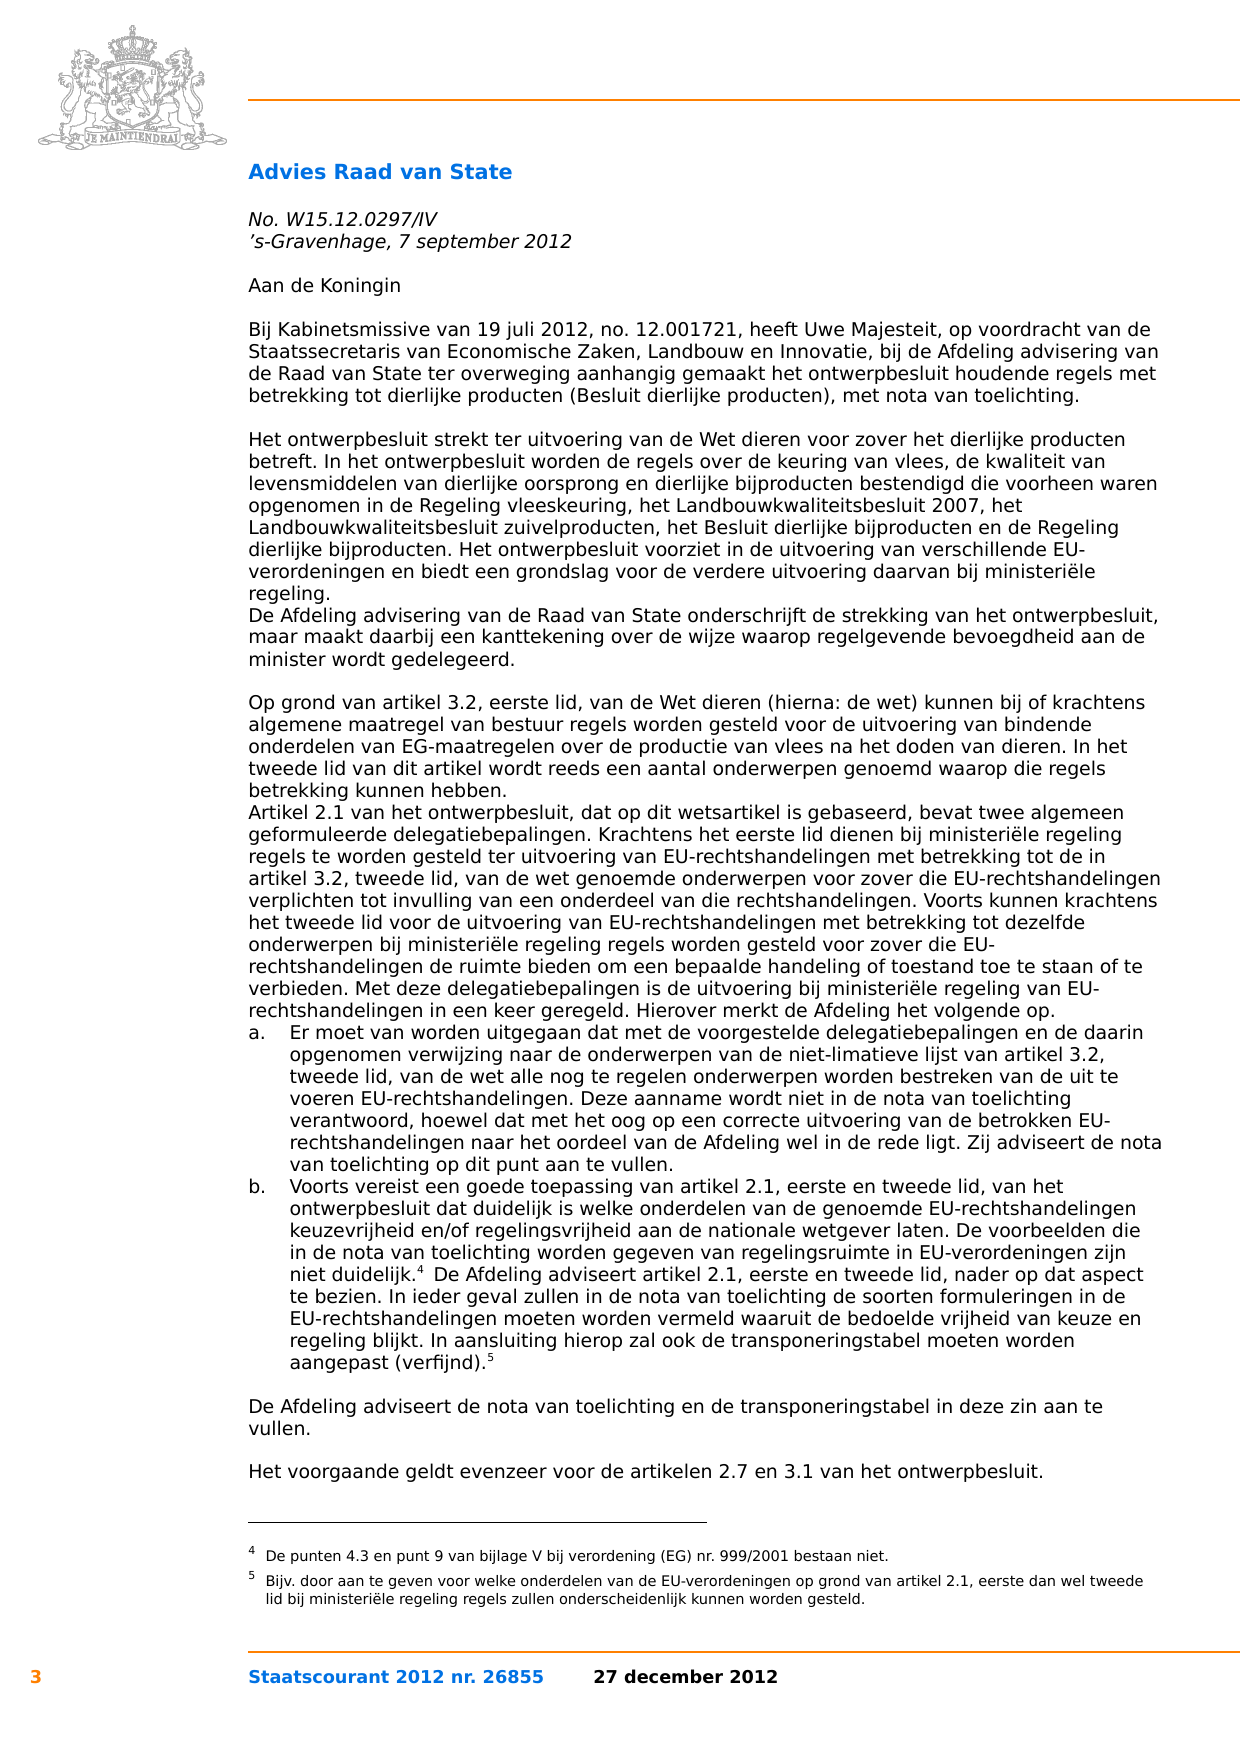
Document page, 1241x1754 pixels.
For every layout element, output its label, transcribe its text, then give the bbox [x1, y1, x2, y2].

text De Afdeling advisering van de Raad van State onderschrijft de strekking van het ontwerpbesluit, maar maakt daarbij een kanttekening over de wijze waarop regelgevende bevoegdheid aan de minister wordt gedelegeerd. [248, 604, 1163, 670]
text Bij Kabinetsmissive van 19 juli 2012, no. 12.001721, heeft Uwe Majesteit, op voordracht van de Staatssecretaris van Economische Zaken, Landbouw en Innovatie, bij de Afdeling advisering van de Raad van State ter overweging aanhangig gemaakt het ontwerpbesluit houdende regels met betrekking tot dierlijke producten (Besluit dierlijke producten), met nota van toelichting. [248, 319, 1163, 407]
text ’s-Gravenhage, 7 september 2012 [248, 231, 1163, 253]
text b. Voorts vereist een goede toepassing van artikel 2.1, eerste en tweede lid, van het ontwerpbesluit dat duidelijk is welke onderdelen van de genoemde EU-rechtshandelingen keuzevrijheid en/of regelingsvrijheid aan de nationale wetgever laten. De voorbeelden die in de nota van toelichting worden gegeven van regelingsruimte in EU-verordeningen zijn niet duidelijk. De Afdeling adviseert artikel 2.1, eerste en tweede lid, nader op dat aspect te bezien. In ieder geval zullen in de nota van toelichting de soorten formuleringen in de EU-rechtshandelingen moeten worden vermeld waaruit de bedoelde vrijheid van keuze en regeling blijkt. In aansluiting hierop zal ook de transponeringstabel moeten worden aangepast (verfijnd). [248, 1176, 1163, 1374]
text Artikel 2.1 van het ontwerpbesluit, dat op dit wetsartikel is gebaseerd, bevat twee algemeen geformuleerde delegatiebepalingen. Krachtens het eerste lid dienen bij ministeriële regeling regels te worden gesteld ter uitvoering van EU-rechtshandelingen met betrekking tot de in artikel 3.2, tweede lid, van de wet genoemde onderwerpen voor zover die EU-rechtshandelingen verplichten tot invulling van een onderdeel van die rechtshandelingen. Voorts kunnen krachtens het tweede lid voor de uitvoering van EU-rechtshandelingen met betrekking tot dezelfde onderwerpen bij ministeriële regeling regels worden gesteld voor zover die EU-rechtshandelingen de ruimte bieden om een bepaalde handeling of toestand toe te staan of te verbieden. Met deze delegatiebepalingen is de uitvoering bij ministeriële regeling van EU-rechtshandelingen in een keer geregeld. Hierover merkt de Afdeling het volgende op. [248, 802, 1163, 1022]
text De punten 4.3 en punt 9 van bijlage V bij verordening (EG) nr. 999/2001 bestaan niet. [248, 1544, 1163, 1566]
text De Afdeling adviseert de nota van toelichting en de transponeringstabel in deze zin aan te vullen. [248, 1396, 1163, 1439]
text Aan de Koningin [248, 275, 1163, 297]
text Het voorgaande geldt evenzeer voor de artikelen 2.7 en 3.1 van het ontwerpbesluit. [248, 1461, 1163, 1483]
picture [38, 25, 227, 150]
text No. W15.12.0297/IV [248, 209, 1163, 231]
text Het ontwerpbesluit strekt ter uitvoering van de Wet dieren voor zover het dierlijke producten betreft. In het ontwerpbesluit worden de regels over de keuring van vlees, de kwaliteit van levensmiddelen van dierlijke oorsprong en dierlijke bijproducten bestendigd die voorheen waren opgenomen in de Regeling vleeskeuring, het Landbouwkwaliteitsbesluit 2007, het Landbouwkwaliteitsbesluit zuivelproducten, het Besluit dierlijke bijproducten en de Regeling dierlijke bijproducten. Het ontwerpbesluit voorziet in de uitvoering van verschillende EU-verordeningen en biedt een grondslag voor de verdere uitvoering daarvan bij ministeriële regeling. [248, 429, 1163, 604]
subtitle Advies Raad van State [248, 160, 1163, 184]
text a. Er moet van worden uitgegaan dat met de voorgestelde delegatiebepalingen en de daarin opgenomen verwijzing naar de onderwerpen van de niet-limatieve lijst van artikel 3.2, tweede lid, van de wet alle nog te regelen onderwerpen worden bestreken van de uit te voeren EU-rechtshandelingen. Deze aanname wordt niet in de nota van toelichting verantwoord, hoewel dat met het oog op een correcte uitvoering van de betrokken EU-rechtshandelingen naar het oordeel van de Afdeling wel in de rede ligt. Zij adviseert de nota van toelichting op dit punt aan te vullen. [248, 1022, 1163, 1176]
text Bijv. door aan te geven voor welke onderdelen van de EU-verordeningen op grond van artikel 2.1, eerste dan wel tweede lid bij ministeriële regeling regels zullen onderscheidenlijk kunnen worden gesteld. [248, 1569, 1163, 1608]
text Op grond van artikel 3.2, eerste lid, van de Wet dieren (hierna: de wet) kunnen bij of krachtens algemene maatregel van bestuur regels worden gesteld voor de uitvoering van bindende onderdelen van EG-maatregelen over de productie van vlees na het doden van dieren. In het tweede lid van dit artikel wordt reeds een aantal onderwerpen genoemd waarop die regels betrekking kunnen hebben. [248, 692, 1163, 802]
